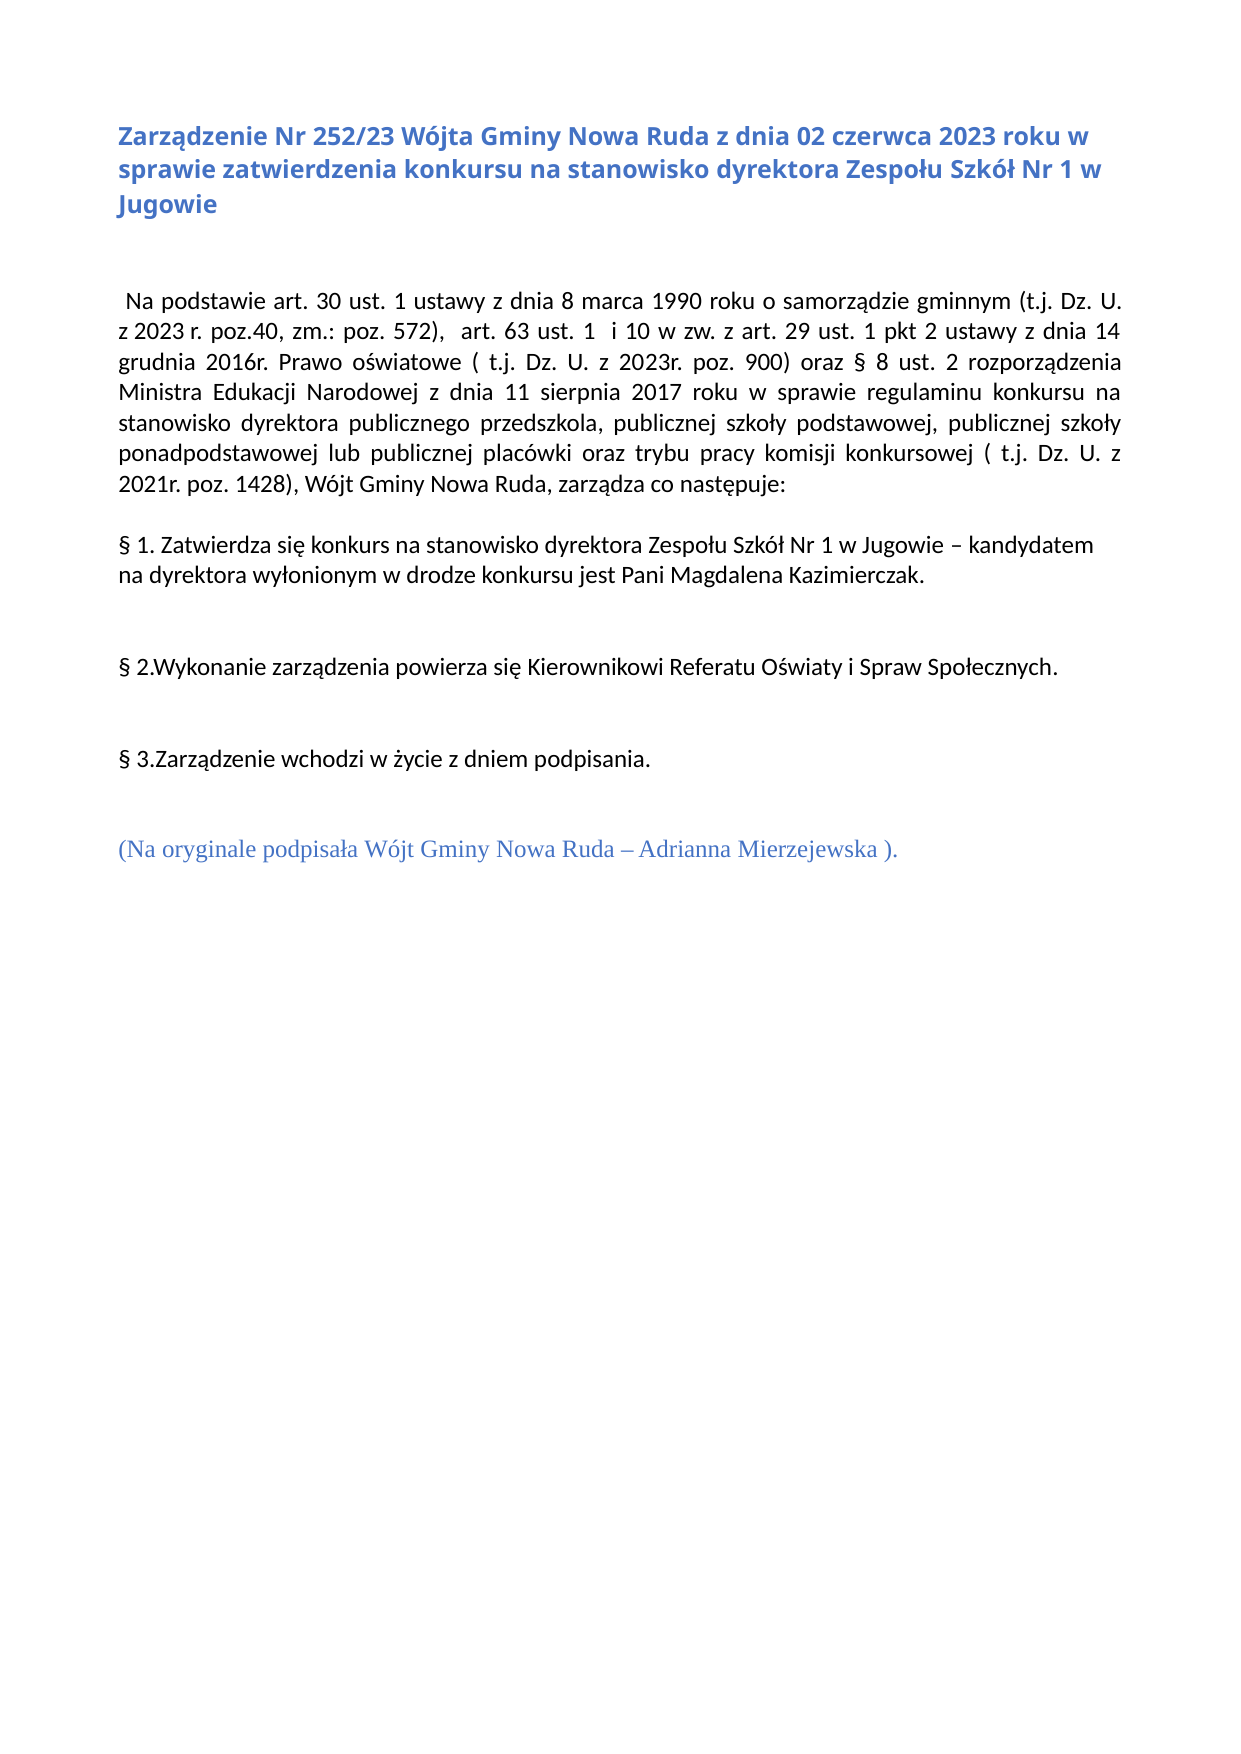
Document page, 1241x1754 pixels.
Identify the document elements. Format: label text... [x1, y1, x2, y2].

text § 3.Zarządzenie wchodzi w życie z dniem podpisania. [118, 743, 1122, 773]
text Zarządzenie Nr 252/23 Wójta Gminy Nowa Ruda z dnia 02 czerwca 2023 roku w sprawie zatwierdzenia konkursu na stanowisko dyrektora Zespołu Szkół Nr 1 w Jugowie [118, 118, 1122, 220]
text § 1. Zatwierdza się konkurs na stanowisko dyrektora Zespołu Szkół Nr 1 w Jugowie – kandydatem na dyrektora wyłonionym w drodze konkursu jest Pani Magdalena Kazimierczak. [118, 529, 1122, 590]
text § 2.Wykonanie zarządzenia powierza się Kierownikowi Referatu Oświaty i Spraw Społecznych. [118, 651, 1122, 682]
text (Na oryginale podpisała Wójt Gminy Nowa Ruda – Adrianna Mierzejewska ). [118, 834, 1122, 863]
text Na podstawie art. 30 ust. 1 ustawy z dnia 8 marca 1990 roku o samorządzie gminnym (t.j. Dz. U. z 2023 r. poz.40, zm.: poz. 572), art. 63 ust. 1 i 10 w zw. z art. 29 ust. 1 pkt 2 ustawy z dnia 14 grudnia 2016r. Prawo oświatowe ( t.j. Dz. U. z 2023r. poz. 900) oraz § 8 ust. 2 rozporządzenia Ministra Edukacji Narodowej z dnia 11 sierpnia 2017 roku w sprawie regulaminu konkursu na stanowisko dyrektora publicznego przedszkola, publicznej szkoły podstawowej, publicznej szkoły ponadpodstawowej lub publicznej placówki oraz trybu pracy komisji konkursowej ( t.j. Dz. U. z 2021r. poz. 1428), Wójt Gminy Nowa Ruda, zarządza co następuje: [118, 285, 1122, 498]
